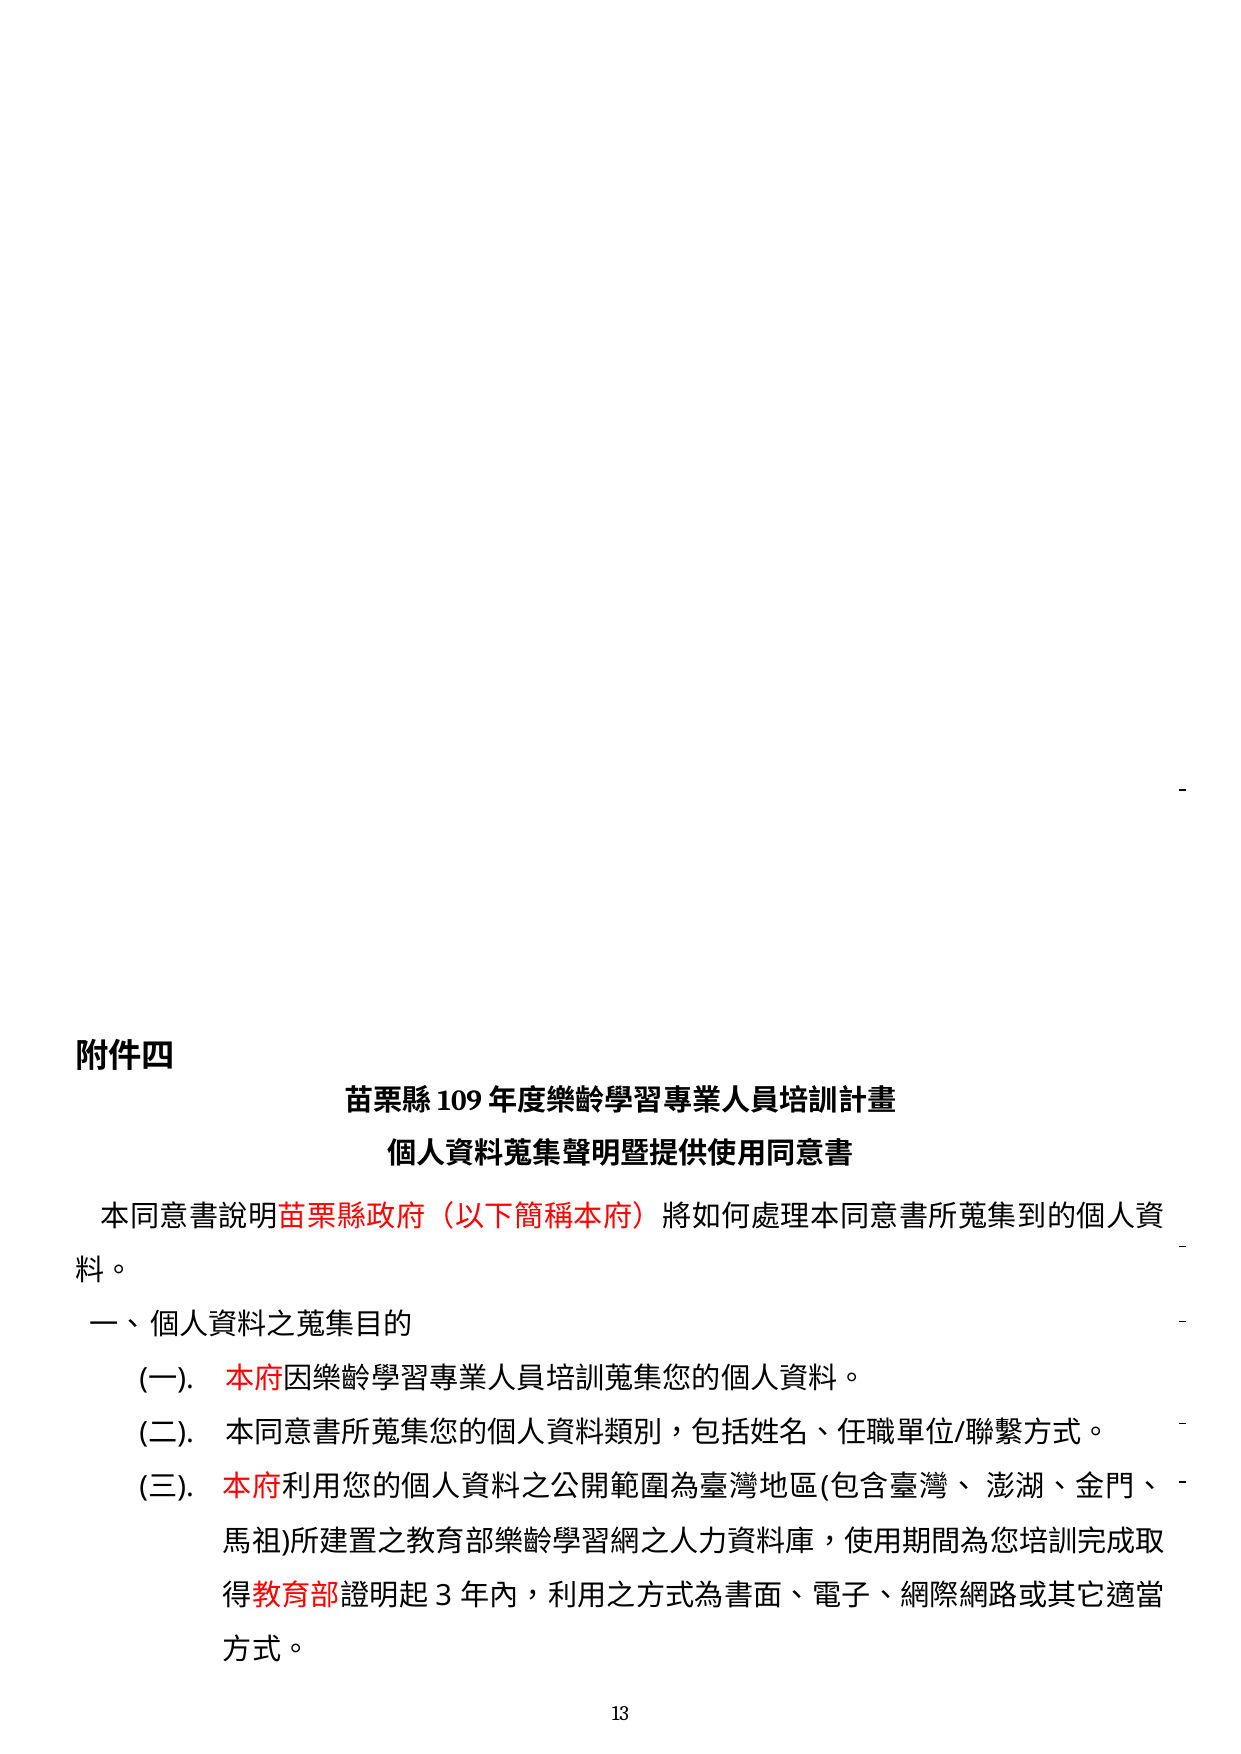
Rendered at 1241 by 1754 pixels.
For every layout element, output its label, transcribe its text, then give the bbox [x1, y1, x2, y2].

list 個人資料之蒐集目的 [89, 1291, 1165, 1345]
text 苗栗縣109年度樂齡學習專業人員培訓計畫 [75, 1077, 1165, 1119]
text 附件四 [75, 1029, 1165, 1077]
text 本同意書說明苗栗縣政府（以下簡稱本府）將如何處理本同意書所蒐集到的個人資料。 [75, 1183, 1165, 1291]
text 個人資料蒐集聲明暨提供使用同意書 [75, 1130, 1165, 1172]
list 本同意書所蒐集您的個人資料類別，包括姓名、任職單位/聯繫方式。 [139, 1399, 1165, 1453]
list 本府利用您的個人資料之公開範圍為臺灣地區(包含臺灣、 澎湖、金門、馬祖)所建置之教育部樂齡學習網之人力資料庫，使用期間為您培訓完成取得教育部證明起 3 年內，利用之方式為書面、電子、網際網路或其它適當方式。 [139, 1453, 1165, 1670]
list 本府因樂齡學習專業人員培訓蒐集您的個人資料。 [139, 1345, 1165, 1399]
